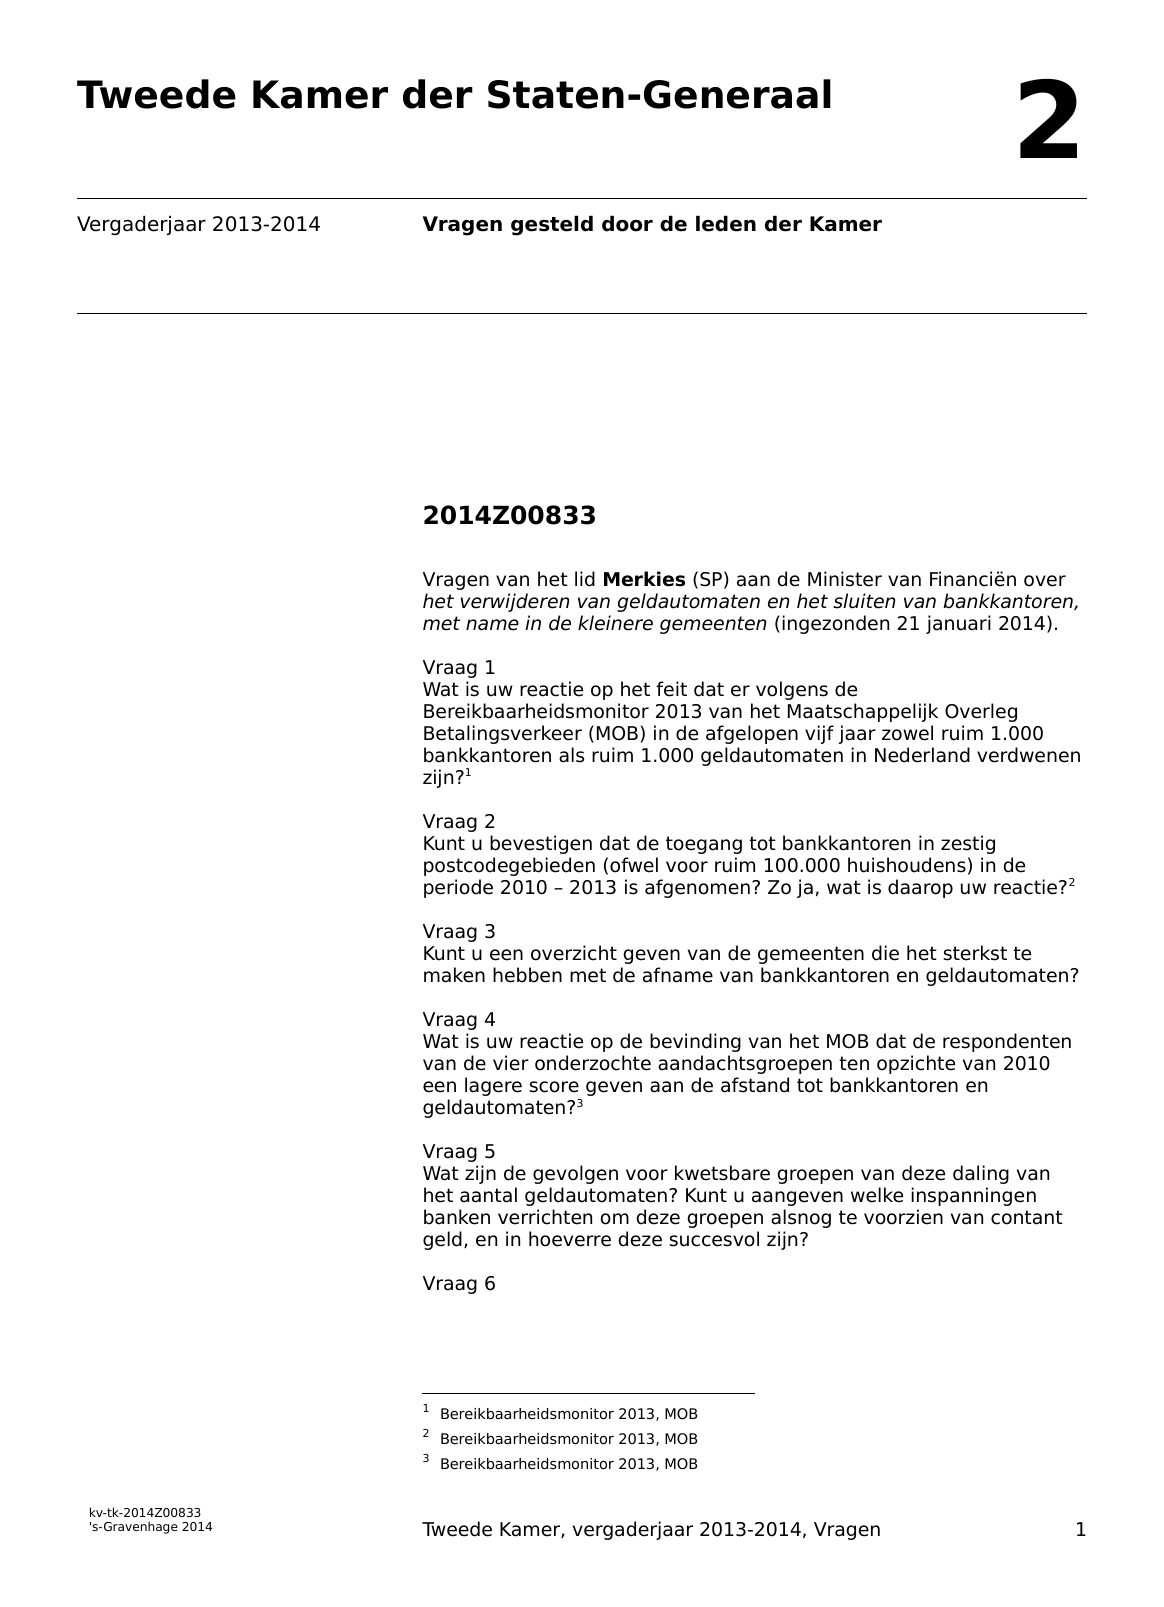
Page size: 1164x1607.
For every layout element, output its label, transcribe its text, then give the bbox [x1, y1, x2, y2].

text Wat zijn de gevolgen voor kwetsbare groepen van deze daling van het aantal geldautomaten? Kunt u aangeven welke inspanningen banken verrichten om deze groepen alsnog te voorzien van contant geld, en in hoeverre deze succesvol zijn? [422, 1163, 1087, 1251]
text Vraag 3 [422, 921, 1087, 943]
text Kunt u een overzicht geven van de gemeenten die het sterkst te maken hebben met de afname van bankkantoren en geldautomaten? [422, 943, 1087, 987]
table_cell Vragen gesteld door de leden der Kamer [422, 199, 1087, 313]
text Vraag 2 [422, 811, 1087, 833]
text Wat is uw reactie op het feit dat er volgens de Bereikbaarheidsmonitor 2013 van het Maatschappelijk Overleg Betalingsverkeer (MOB) in de afgelopen vijf jaar zowel ruim 1.000 bankkantoren als ruim 1.000 geldautomaten in Nederland verdwenen zijn? [422, 679, 1087, 789]
text Vragen van het lid Merkies (SP) aan de Minister van Financiën over het verwijderen van geldautomaten en het sluiten van bankkantoren, met name in de kleinere gemeenten (ingezonden 21 januari 2014). [422, 569, 1087, 635]
text Bereikbaarheidsmonitor 2013, MOB [422, 1452, 1087, 1474]
text Kunt u bevestigen dat de toegang tot bankkantoren in zestig postcodegebieden (ofwel voor ruim 100.000 huishoudens) in de periode 2010 – 2013 is afgenomen? Zo ja, wat is daarop uw reactie? [422, 833, 1087, 899]
text 's-Gravenhage 2014 [88, 1520, 323, 1534]
text Wat is uw reactie op de bevinding van het MOB dat de respondenten van de vier onderzochte aandachtsgroepen ten opzichte van 2010 een lagere score geven aan de afstand tot bankkantoren en geldautomaten? [422, 1031, 1087, 1119]
table_header Tweede Kamer der Staten-Generaal [77, 59, 886, 198]
text Bereikbaarheidsmonitor 2013, MOB [422, 1402, 1087, 1424]
table_cell Vergaderjaar 2013-2014 [77, 199, 422, 313]
text 2014Z00833 [422, 501, 1087, 531]
text Vraag 5 [422, 1141, 1087, 1163]
text Vraag 4 [422, 1009, 1087, 1031]
text Bereikbaarheidsmonitor 2013, MOB [422, 1427, 1087, 1449]
table_header 2 [886, 59, 1087, 198]
text Vraag 1 [422, 657, 1087, 679]
text kv-tk-2014Z00833 [88, 1506, 323, 1520]
text Vraag 6 [422, 1273, 1087, 1295]
